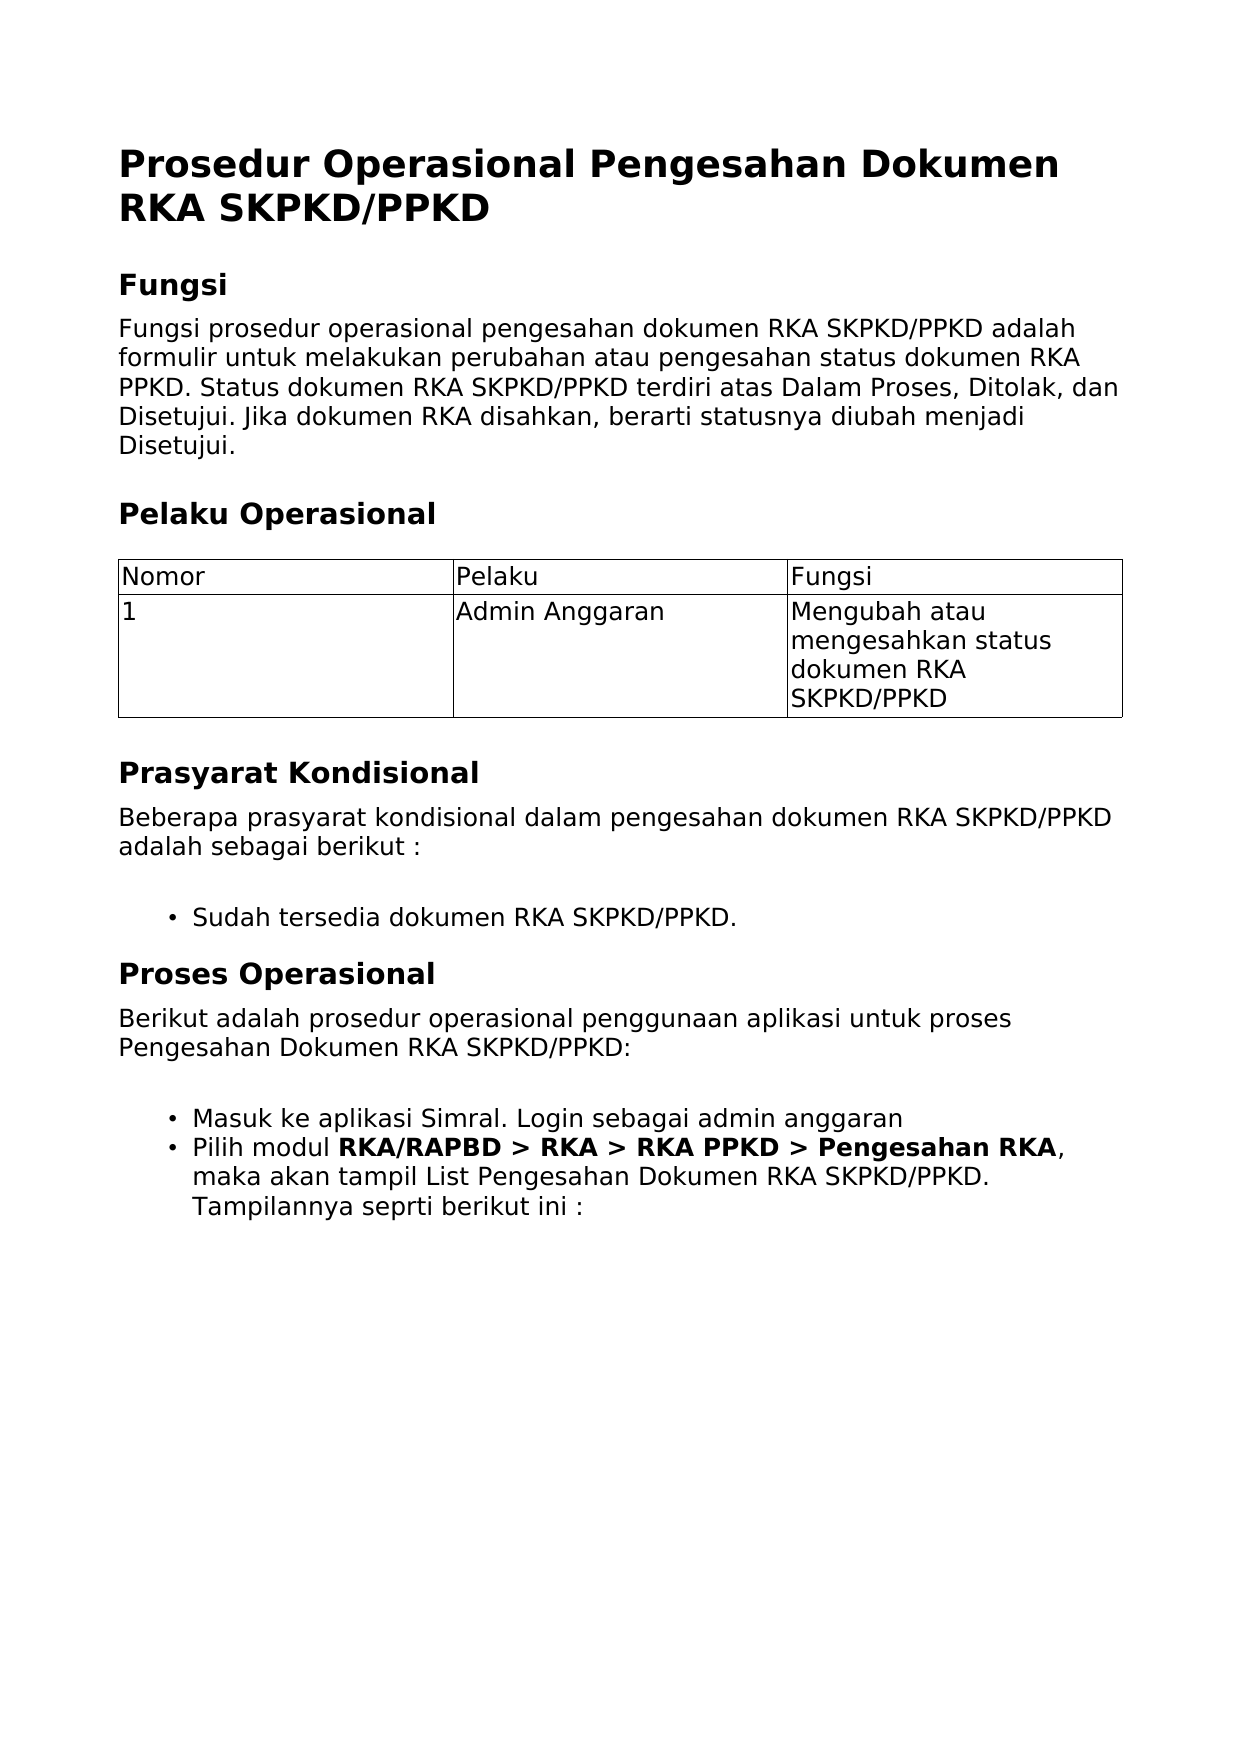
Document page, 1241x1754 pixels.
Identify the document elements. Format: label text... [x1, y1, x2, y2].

table_header Fungsi [788, 560, 1122, 594]
text Berikut adalah prosedur operasional penggunaan aplikasi untuk proses Pengesahan Dokumen RKA SKPKD/PPKD: [118, 1004, 1122, 1062]
list Sudah tersedia dokumen RKA SKPKD/PPKD. [177, 903, 1122, 932]
table_header Pelaku [454, 560, 787, 594]
text Fungsi prosedur operasional pengesahan dokumen RKA SKPKD/PPKD adalah formulir untuk melakukan perubahan atau pengesahan status dokumen RKA PPKD. Status dokumen RKA SKPKD/PPKD terdiri atas Dalam Proses, Ditolak, dan Disetujui. Jika dokumen RKA disahkan, berarti statusnya diubah menjadi Disetujui. [118, 314, 1122, 460]
subtitle Prasyarat Kondisional [118, 757, 1122, 791]
subtitle Proses Operasional [118, 957, 1122, 991]
table_cell Admin Anggaran [454, 595, 787, 717]
table_cell 1 [119, 595, 453, 717]
subtitle Fungsi [118, 268, 1122, 302]
list Pilih modul RKA/RAPBD > RKA > RKA PPKD > Pengesahan RKA, maka akan tampil List Pengesahan Dokumen RKA SKPKD/PPKD. Tampilannya seprti berikut ini : [177, 1133, 1122, 1221]
subtitle Prosedur Operasional Pengesahan Dokumen RKA SKPKD/PPKD [118, 143, 1122, 230]
table_cell Mengubah atau mengesahkan status dokumen RKA SKPKD/PPKD [788, 595, 1122, 717]
text Beberapa prasyarat kondisional dalam pengesahan dokumen RKA SKPKD/PPKD adalah sebagai berikut : [118, 803, 1122, 861]
list Masuk ke aplikasi Simral. Login sebagai admin anggaran [177, 1104, 1122, 1133]
subtitle Pelaku Operasional [118, 498, 1122, 532]
table_header Nomor [119, 560, 453, 594]
